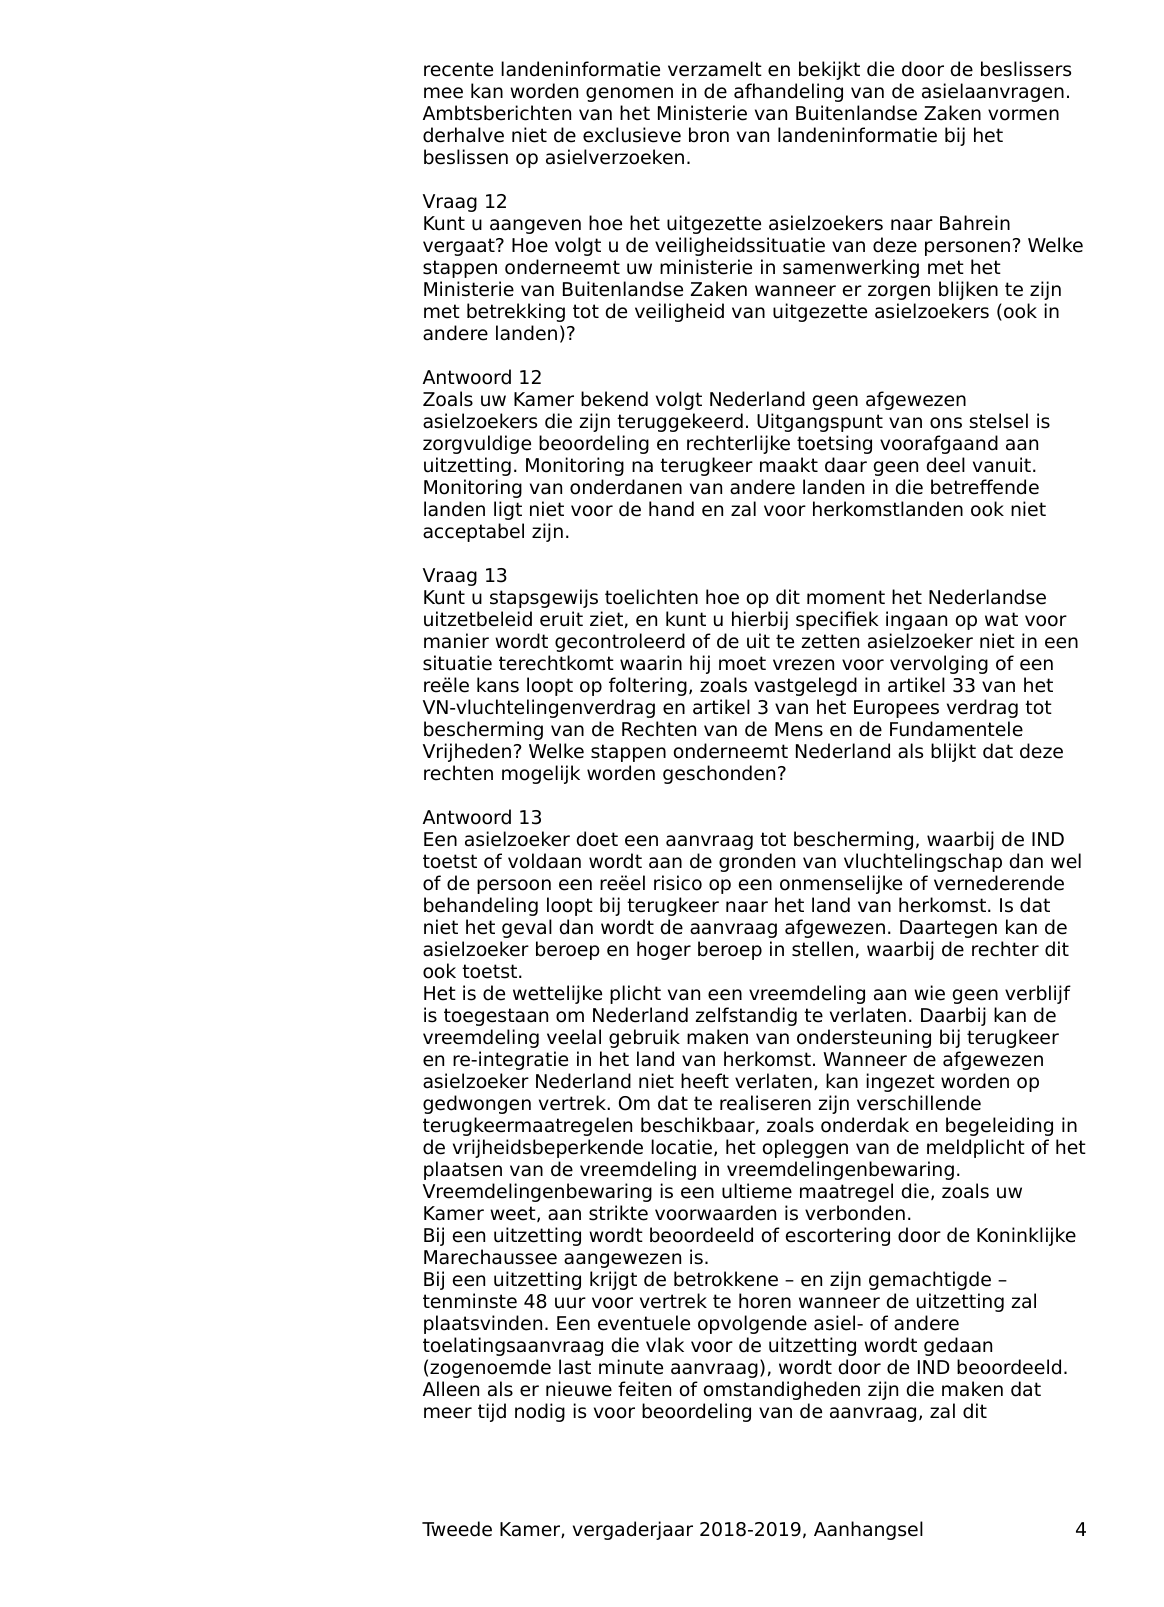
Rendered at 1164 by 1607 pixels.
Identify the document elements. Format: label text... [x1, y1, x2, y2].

text Antwoord 12 [422, 367, 1087, 389]
text Zoals uw Kamer bekend volgt Nederland geen afgewezen asielzoekers die zijn teruggekeerd. Uitgangspunt van ons stelsel is zorgvuldige beoordeling en rechterlijke toetsing voorafgaand aan uitzetting. Monitoring na terugkeer maakt daar geen deel vanuit. Monitoring van onderdanen van andere landen in die betreffende landen ligt niet voor de hand en zal voor herkomstlanden ook niet acceptabel zijn. [422, 389, 1087, 543]
text Vraag 12 [422, 191, 1087, 213]
text Vraag 13 [422, 565, 1087, 587]
text recente landeninformatie verzamelt en bekijkt die door de beslissers mee kan worden genomen in de afhandeling van de asielaanvragen. Ambtsberichten van het Ministerie van Buitenlandse Zaken vormen derhalve niet de exclusieve bron van landeninformatie bij het beslissen op asielverzoeken. [422, 59, 1087, 169]
text Kunt u stapsgewijs toelichten hoe op dit moment het Nederlandse uitzetbeleid eruit ziet, en kunt u hierbij specifiek ingaan op wat voor manier wordt gecontroleerd of de uit te zetten asielzoeker niet in een situatie terechtkomt waarin hij moet vrezen voor vervolging of een reële kans loopt op foltering, zoals vastgelegd in artikel 33 van het VN-vluchtelingenverdrag en artikel 3 van het Europees verdrag tot bescherming van de Rechten van de Mens en de Fundamentele Vrijheden? Welke stappen onderneemt Nederland als blijkt dat deze rechten mogelijk worden geschonden? [422, 587, 1087, 785]
text Bij een uitzetting krijgt de betrokkene – en zijn gemachtigde – tenminste 48 uur voor vertrek te horen wanneer de uitzetting zal plaatsvinden. Een eventuele opvolgende asiel- of andere toelatingsaanvraag die vlak voor de uitzetting wordt gedaan (zogenoemde last minute aanvraag), wordt door de IND beoordeeld. Alleen als er nieuwe feiten of omstandigheden zijn die maken dat meer tijd nodig is voor beoordeling van de aanvraag, zal dit [422, 1269, 1087, 1423]
text Het is de wettelijke plicht van een vreemdeling aan wie geen verblijf is toegestaan om Nederland zelfstandig te verlaten. Daarbij kan de vreemdeling veelal gebruik maken van ondersteuning bij terugkeer en re-integratie in het land van herkomst. Wanneer de afgewezen asielzoeker Nederland niet heeft verlaten, kan ingezet worden op gedwongen vertrek. Om dat te realiseren zijn verschillende terugkeermaatregelen beschikbaar, zoals onderdak en begeleiding in de vrijheidsbeperkende locatie, het opleggen van de meldplicht of het plaatsen van de vreemdeling in vreemdelingenbewaring. Vreemdelingenbewaring is een ultieme maatregel die, zoals uw Kamer weet, aan strikte voorwaarden is verbonden. [422, 983, 1087, 1225]
text Antwoord 13 [422, 807, 1087, 829]
text Een asielzoeker doet een aanvraag tot bescherming, waarbij de IND toetst of voldaan wordt aan de gronden van vluchtelingschap dan wel of de persoon een reëel risico op een onmenselijke of vernederende behandeling loopt bij terugkeer naar het land van herkomst. Is dat niet het geval dan wordt de aanvraag afgewezen. Daartegen kan de asielzoeker beroep en hoger beroep in stellen, waarbij de rechter dit ook toetst. [422, 829, 1087, 983]
text Kunt u aangeven hoe het uitgezette asielzoekers naar Bahrein vergaat? Hoe volgt u de veiligheidssituatie van deze personen? Welke stappen onderneemt uw ministerie in samenwerking met het Ministerie van Buitenlandse Zaken wanneer er zorgen blijken te zijn met betrekking tot de veiligheid van uitgezette asielzoekers (ook in andere landen)? [422, 213, 1087, 345]
text Bij een uitzetting wordt beoordeeld of escortering door de Koninklijke Marechaussee aangewezen is. [422, 1225, 1087, 1269]
